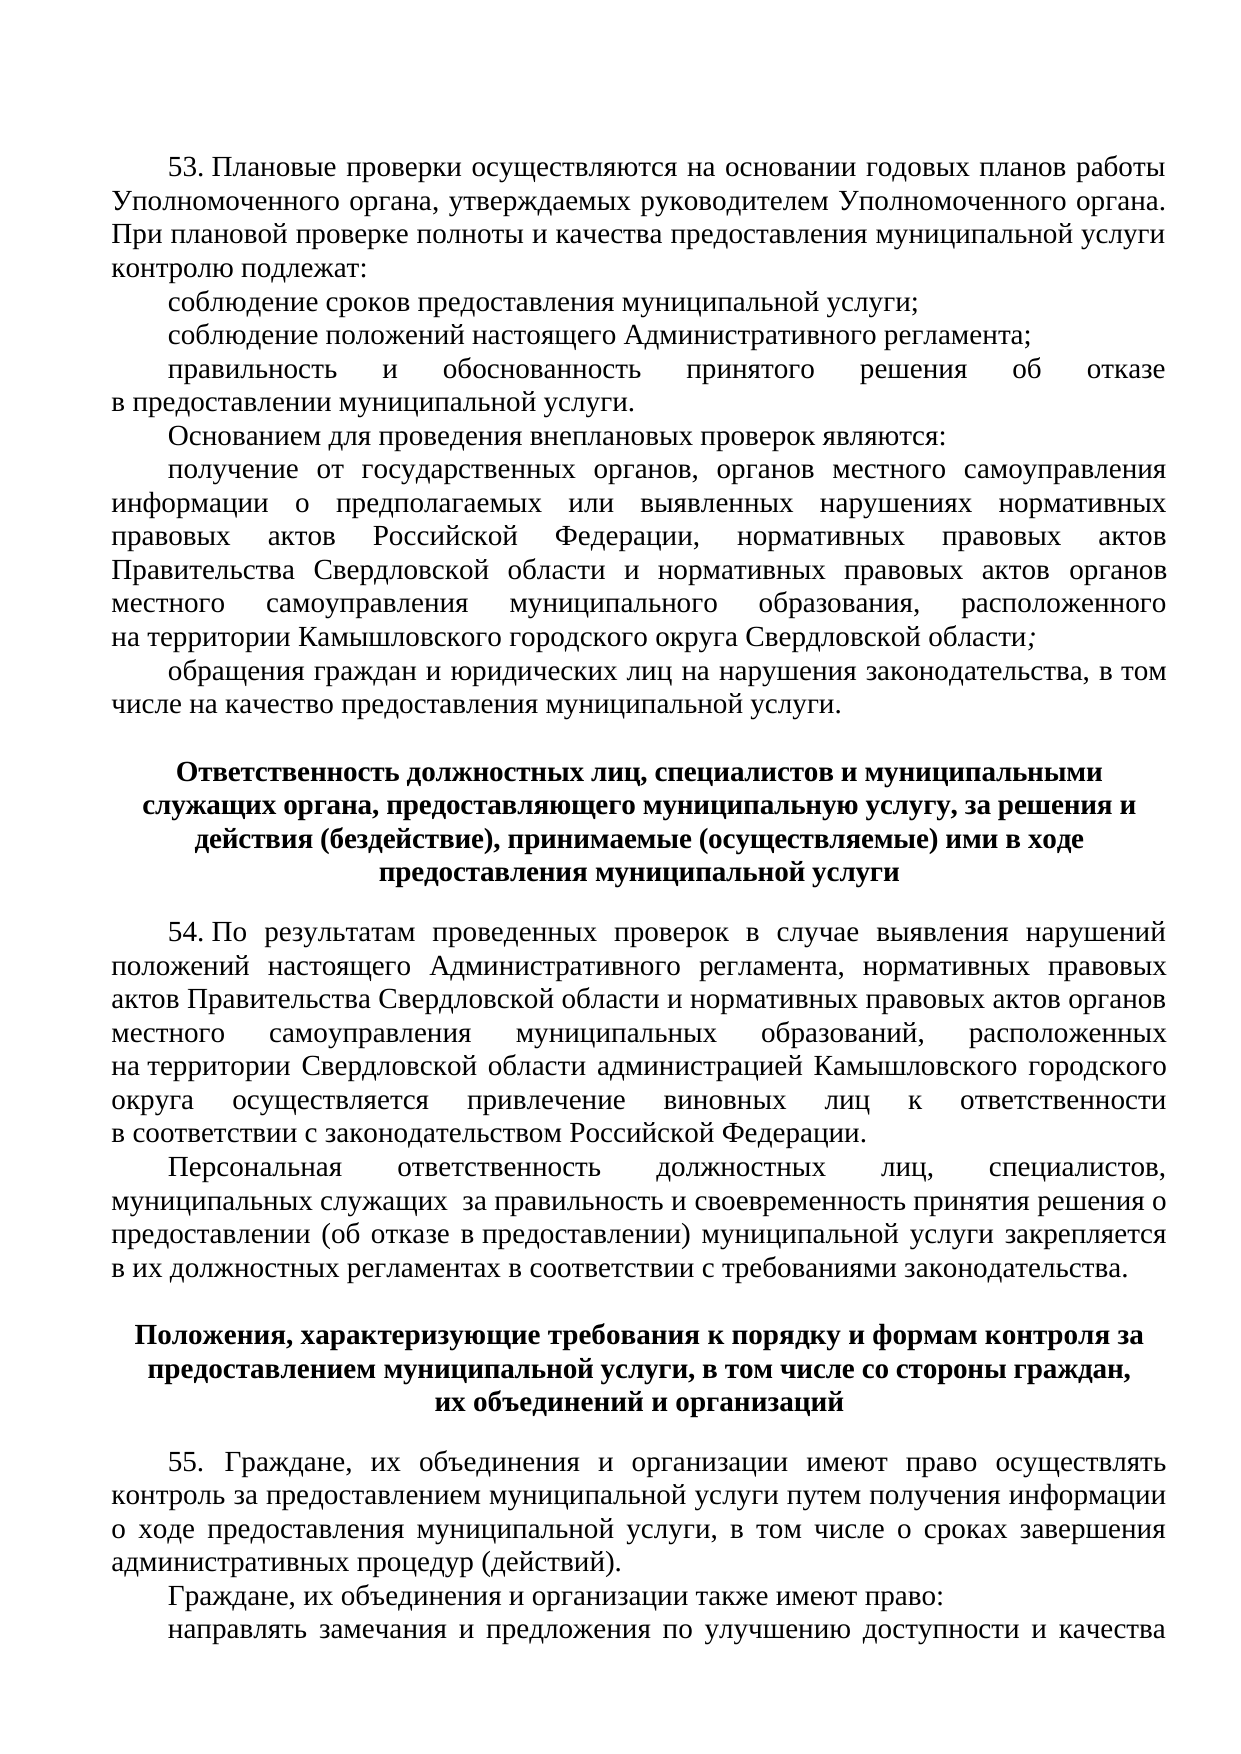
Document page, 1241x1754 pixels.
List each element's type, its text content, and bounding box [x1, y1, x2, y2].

text направлять замечания и предложения по улучшению доступности и качества [111, 1612, 1167, 1646]
text 54. По результатам проведенных проверок в случае выявления нарушений положений настоящего Административного регламента, нормативных правовых актов Правительства Свердловской области и нормативных правовых актов органов местного самоуправления муниципальных образований, расположенных на территории Свердловской области администрацией Камышловского городского округа осуществляется привлечение виновных лиц к ответственности в соответствии с законодательством Российской Федерации. [111, 915, 1167, 1150]
text 53. Плановые проверки осуществляются на основании годовых планов работы Уполномоченного органа, утверждаемых руководителем Уполномоченного органа. При плановой проверке полноты и качества предоставления муниципальной услуги контролю подлежат: [111, 150, 1167, 284]
text правильность и обоснованность принятого решения об отказе в предоставлении муниципальной услуги. [111, 351, 1166, 418]
text соблюдение положений настоящего Административного регламента; [168, 318, 1167, 351]
text Основанием для проведения внеплановых проверок являются: [168, 418, 1167, 452]
text 55. Граждане, их объединения и организации имеют право осуществлять контроль за предоставлением муниципальной услуги путем получения информации о ходе предоставления муниципальной услуги, в том числе о сроках завершения административных процедур (действий). [111, 1444, 1167, 1579]
text Ответственность должностных лиц, специалистов и муниципальными служащих органа, предоставляющего муниципальную услугу, за решения и действия (бездействие), принимаемые (осуществляемые) ими в ходе предоставления муниципальной услуги [111, 754, 1167, 888]
text Персональная ответственность должностных лиц, специалистов, муниципальных служащих за правильность и своевременность принятия решения о предоставлении (об отказе в предоставлении) муниципальной услуги закрепляется в их должностных регламентах в соответствии с требованиями законодательства. [111, 1150, 1167, 1284]
text Граждане, их объединения и организации также имеют право: [111, 1579, 1167, 1612]
text Положения, характеризующие требования к порядку и формам контроля за предоставлением муниципальной услуги, в том числе со стороны граждан, [111, 1317, 1167, 1384]
text соблюдение сроков предоставления муниципальной услуги; [111, 284, 1167, 318]
text обращения граждан и юридических лиц на нарушения законодательства, в том числе на качество предоставления муниципальной услуги. [111, 653, 1167, 720]
text их объединений и организаций [111, 1384, 1167, 1418]
text получение от государственных органов, органов местного самоуправления информации о предполагаемых или выявленных нарушениях нормативных правовых актов Российской Федерации, нормативных правовых актов Правительства Свердловской области и нормативных правовых актов органов местного самоуправления муниципального образования, расположенного на территории Камышловского городского округа Свердловской области; [111, 452, 1167, 653]
